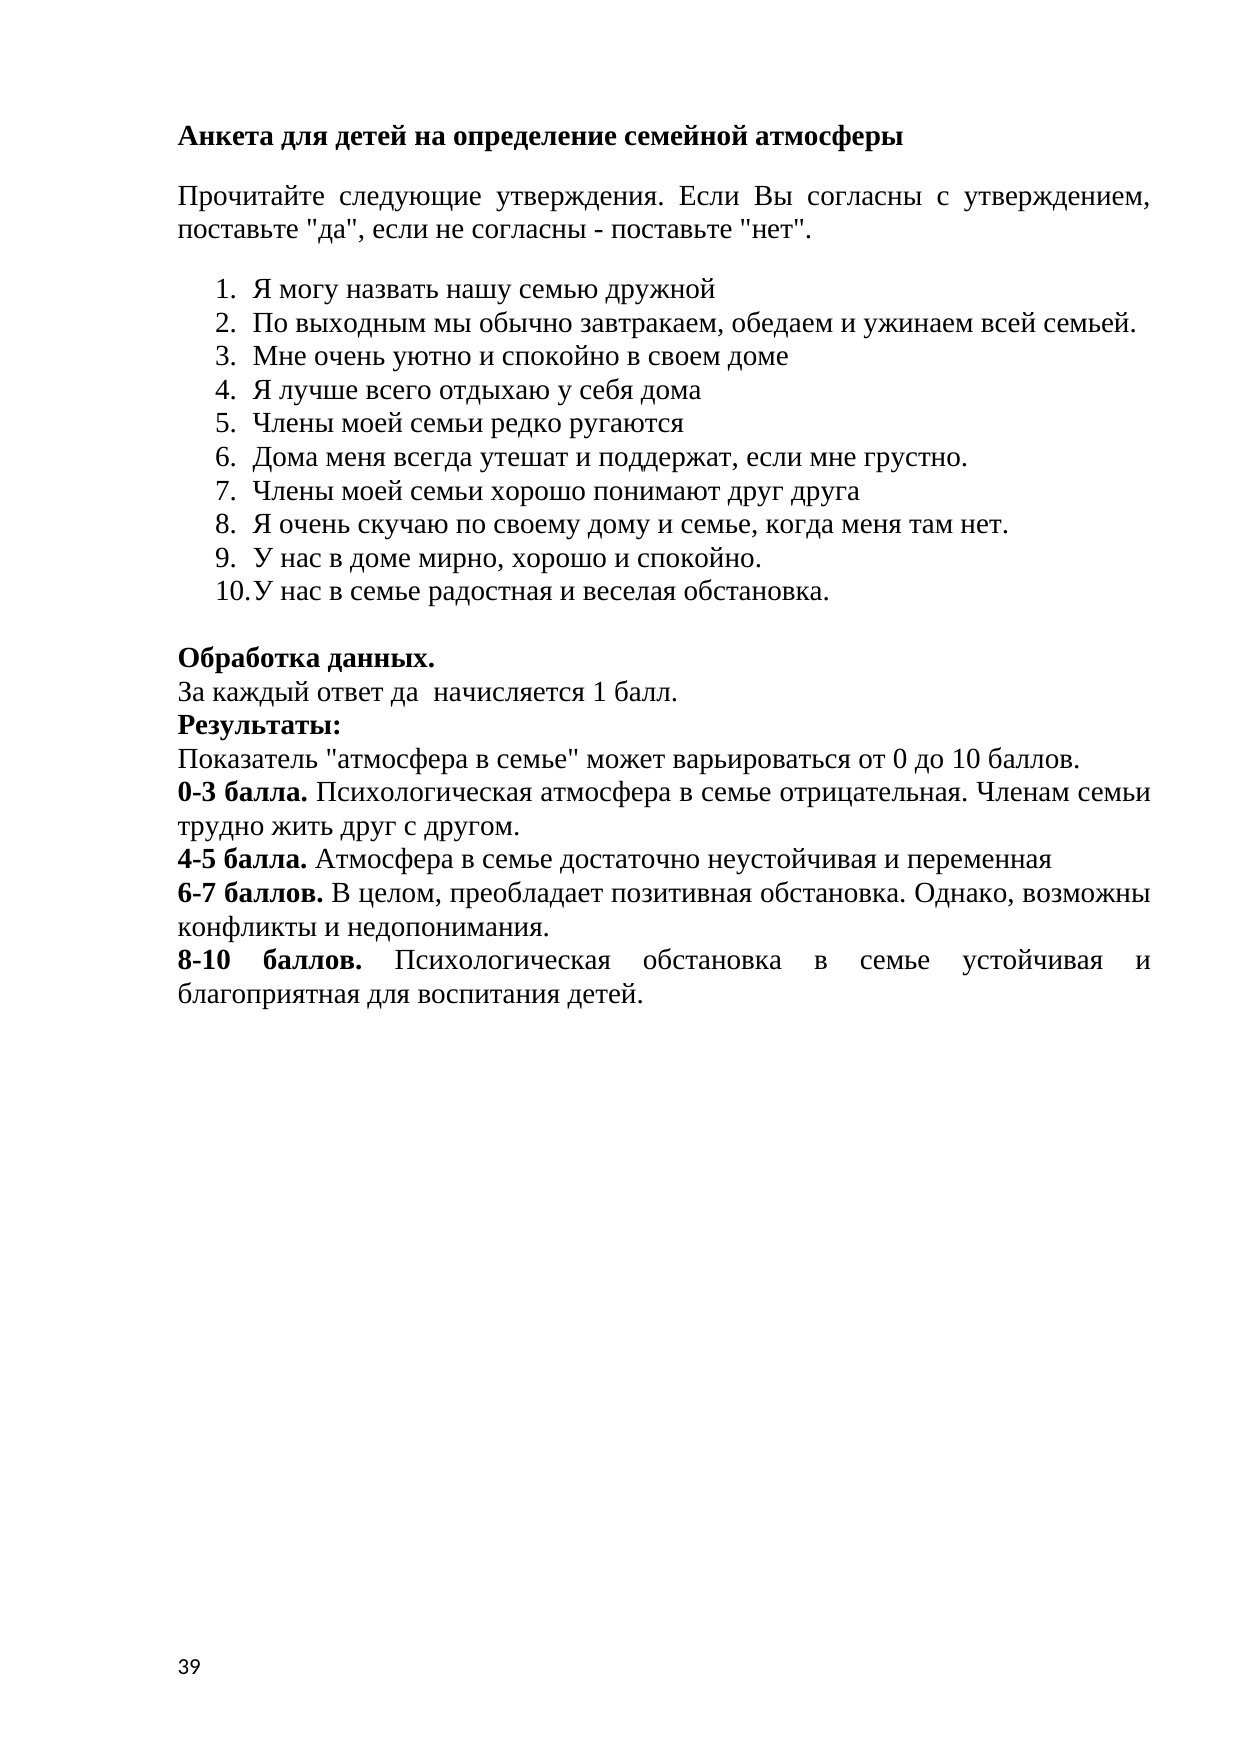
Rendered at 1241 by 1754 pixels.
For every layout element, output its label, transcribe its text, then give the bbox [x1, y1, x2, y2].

list По выходным мы обычно завтракаем, обедаем и ужинаем всей семьей. [215, 305, 1152, 338]
list Члены моей семьи редко ругаются [215, 406, 1152, 439]
text Показатель "атмосфера в семье" может варьироваться от 0 до 10 баллов. [177, 741, 1152, 774]
text 8-10 баллов. Психологическая обстановка в семье устойчивая и благоприятная для воспитания детей. [177, 942, 1152, 1009]
list У нас в семье радостная и веселая обстановка. [215, 573, 1152, 607]
text Прочитайте следующие утверждения. Если Вы согласны с утверждением, поставьте "да", если не согласны - поставьте "нет". [177, 178, 1152, 245]
list Члены моей семьи хорошо понимают друг друга [215, 473, 1152, 506]
list Я лучше всего отдыхаю у себя дома [215, 372, 1152, 406]
list Мне очень уютно и спокойно в своем доме [215, 338, 1152, 372]
text 0-3 балла. Психологическая атмосфера в семье отрицательная. Членам семьи трудно жить друг с другом. [177, 774, 1152, 842]
text За каждый ответ да начисляется 1 балл. [177, 674, 1152, 707]
text 6-7 баллов. В целом, преобладает позитивная обстановка. Однако, возможны конфликты и недопонимания. [177, 875, 1152, 942]
list Я очень скучаю по своему дому и семье, когда меня там нет. [215, 506, 1152, 540]
list У нас в доме мирно, хорошо и спокойно. [215, 540, 1152, 573]
text Результаты: [177, 707, 1152, 741]
text Обработка данных. [177, 640, 1152, 674]
list Я могу назвать нашу семью дружной [215, 271, 1152, 305]
list Дома меня всегда утешат и поддержат, если мне грустно. [215, 439, 1152, 473]
text 4-5 балла. Атмосфера в семье достаточно неустойчивая и переменная [177, 842, 1152, 875]
text Анкета для детей на определение семейной атмосферы [177, 118, 1152, 152]
